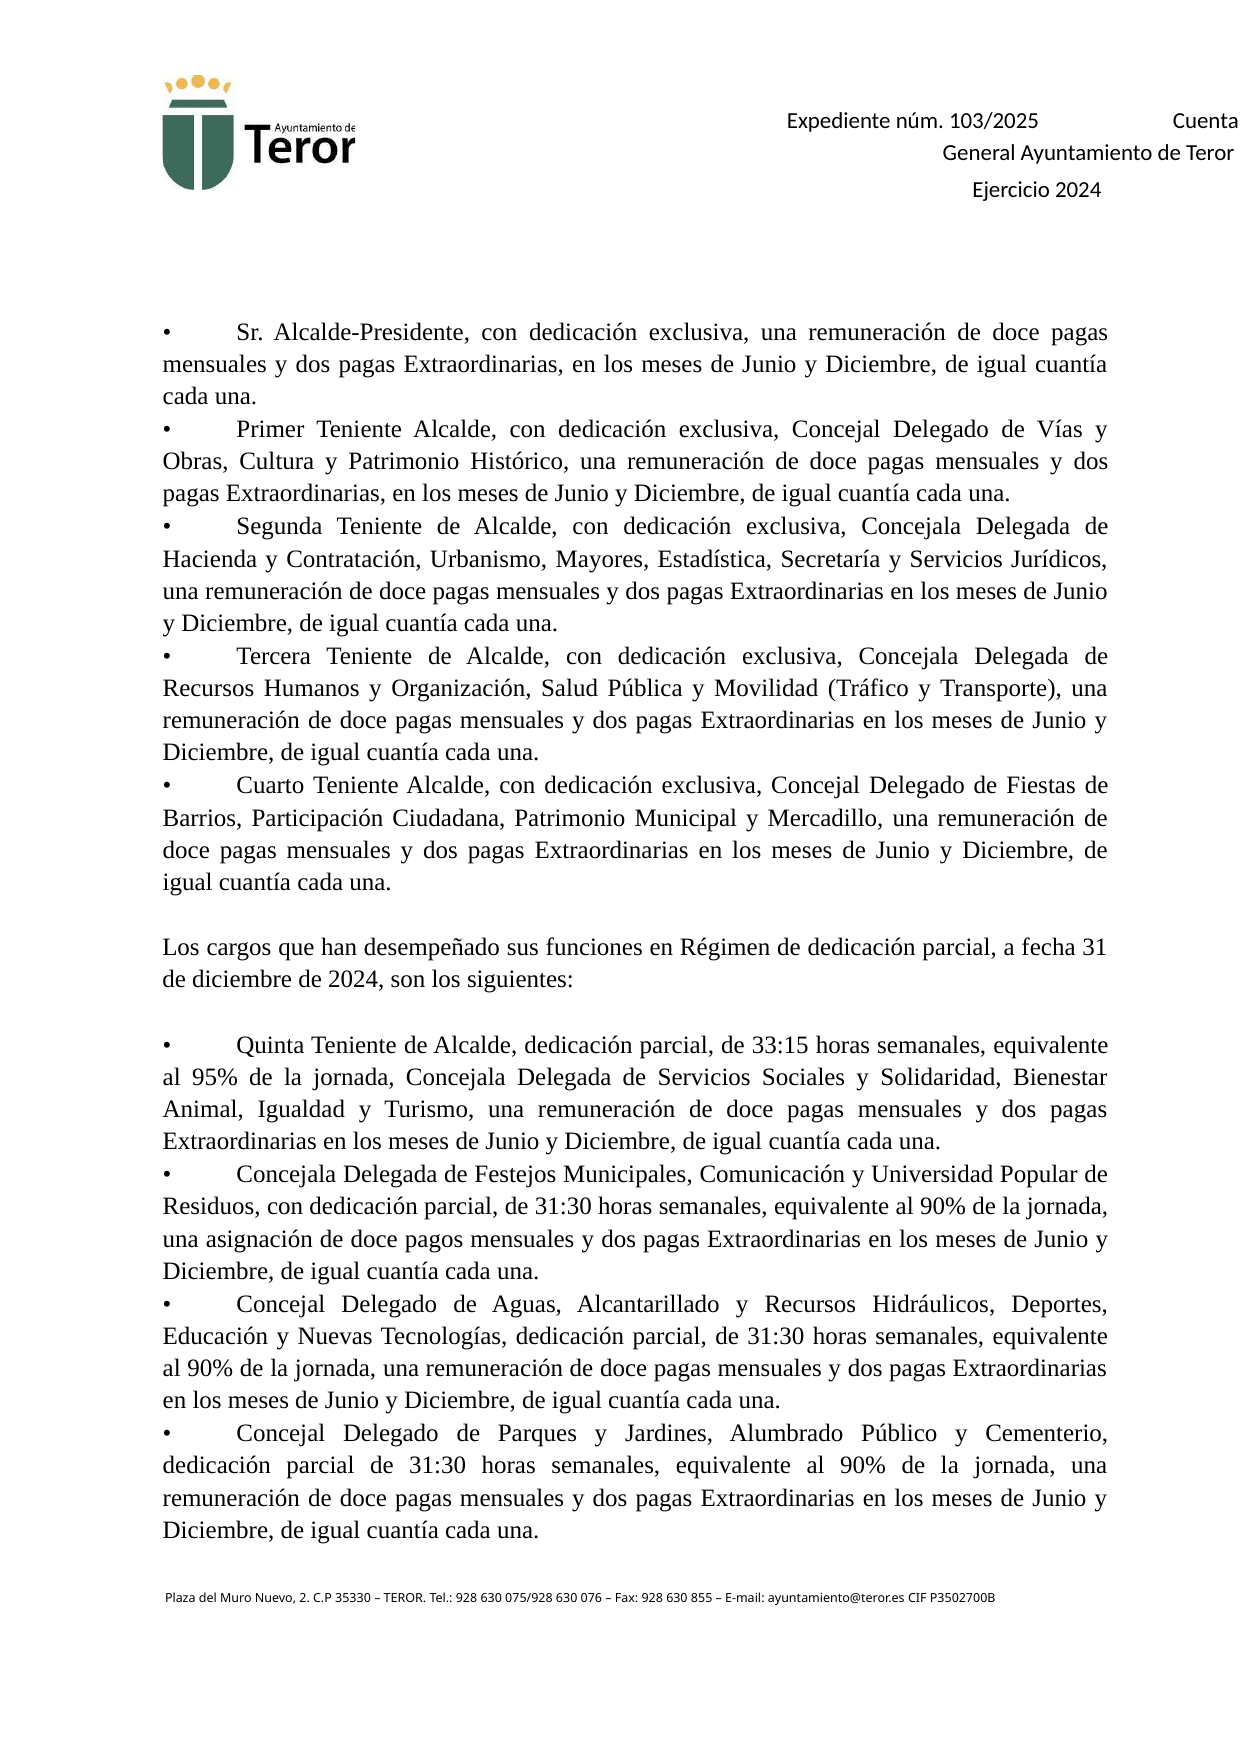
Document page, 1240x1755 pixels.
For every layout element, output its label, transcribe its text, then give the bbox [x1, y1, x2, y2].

list Tercera Teniente de Alcalde, con dedicación exclusiva, Concejala Delegada de Recursos Humanos y Organización, Salud Pública y Movilidad (Tráfico y Transporte), una remuneración de doce pagas mensuales y dos pagas Extraordinarias en los meses de Junio y Diciembre, de igual cuantía cada una. [162, 641, 1109, 766]
list Sr. Alcalde-Presidente, con dedicación exclusiva, una remuneración de doce pagas mensuales y dos pagas Extraordinarias, en los meses de Junio y Diciembre, de igual cuantía cada una. [162, 317, 1109, 410]
list Concejal Delegado de Aguas, Alcantarillado y Recursos Hidráulicos, Deportes, Educación y Nuevas Tecnologías, dedicación parcial, de 31:30 horas semanales, equivalente al 90% de la jornada, una remuneración de doce pagas mensuales y dos pagas Extraordinarias en los meses de Junio y Diciembre, de igual cuantía cada una. [162, 1289, 1109, 1414]
list Concejala Delegada de Festejos Municipales, Comunicación y Universidad Popular de Residuos, con dedicación parcial, de 31:30 horas semanales, equivalente al 90% de la jornada, una asignación de doce pagos mensuales y dos pagas Extraordinarias en los meses de Junio y Diciembre, de igual cuantía cada una. [162, 1159, 1109, 1284]
list Concejal Delegado de Parques y Jardines, Alumbrado Público y Cementerio, dedicación parcial de 31:30 horas semanales, equivalente al 90% de la jornada, una remuneración de doce pagas mensuales y dos pagas Extraordinarias en los meses de Junio y Diciembre, de igual cuantía cada una. [162, 1418, 1109, 1543]
list Quinta Teniente de Alcalde, dedicación parcial, de 33:15 horas semanales, equivalente al 95% de la jornada, Concejala Delegada de Servicios Sociales y Solidaridad, Bienestar Animal, Igualdad y Turismo, una remuneración de doce pagas mensuales y dos pagas Extraordinarias en los meses de Junio y Diciembre, de igual cuantía cada una. [162, 1030, 1109, 1155]
list Primer Teniente Alcalde, con dedicación exclusiva, Concejal Delegado de Vías y Obras, Cultura y Patrimonio Histórico, una remuneración de doce pagas mensuales y dos pagas Extraordinarias, en los meses de Junio y Diciembre, de igual cuantía cada una. [162, 414, 1109, 507]
list Cuarto Teniente Alcalde, con dedicación exclusiva, Concejal Delegado de Fiestas de Barrios, Participación Ciudadana, Patrimonio Municipal y Mercadillo, una remuneración de doce pagas mensuales y dos pagas Extraordinarias en los meses de Junio y Diciembre, de igual cuantía cada una. [162, 770, 1109, 896]
list Segunda Teniente de Alcalde, con dedicación exclusiva, Concejala Delegada de Hacienda y Contratación, Urbanismo, Mayores, Estadística, Secretaría y Servicios Jurídicos, una remuneración de doce pagas mensuales y dos pagas Extraordinarias en los meses de Junio y Diciembre, de igual cuantía cada una. [162, 511, 1109, 637]
text Los cargos que han desempeñado sus funciones en Régimen de dedicación parcial, a fecha 31 de diciembre de 2024, son los siguientes: [162, 932, 1109, 993]
